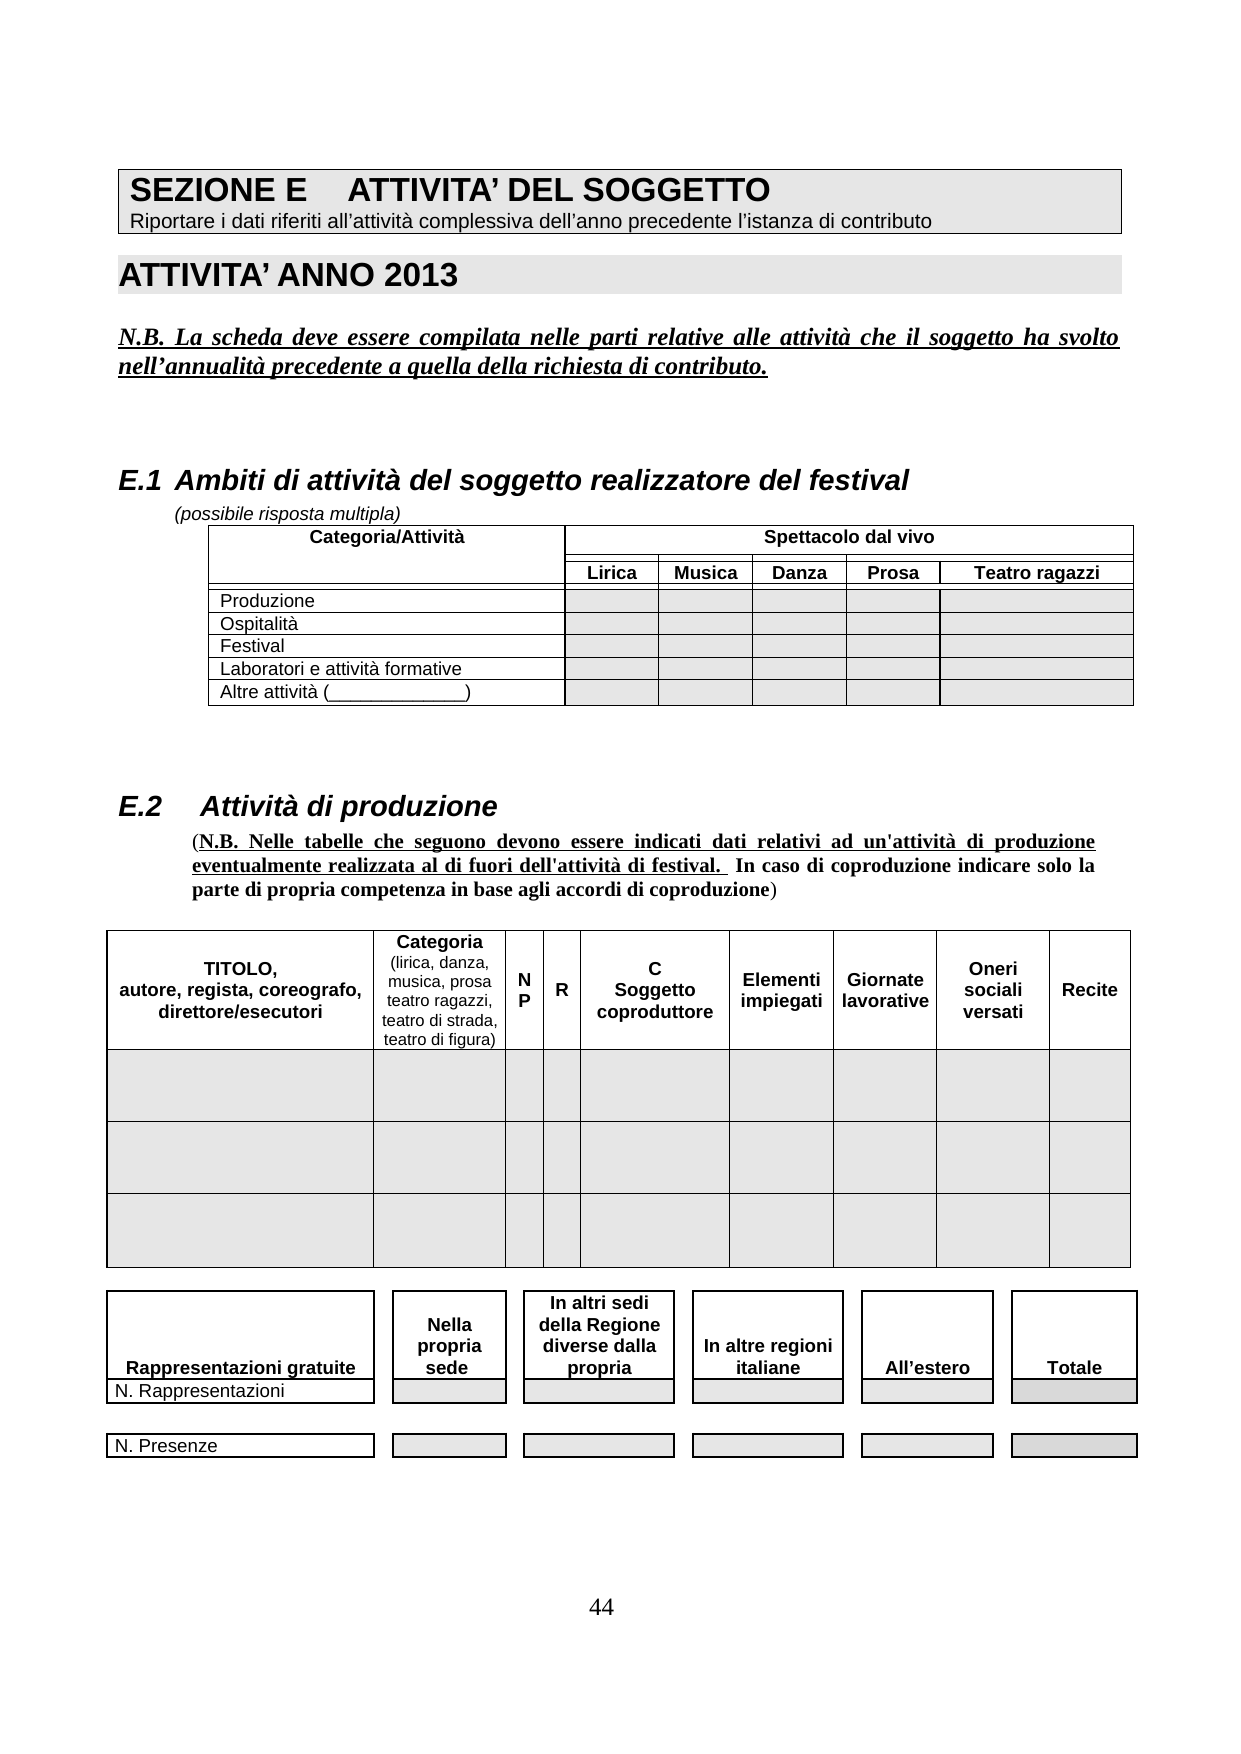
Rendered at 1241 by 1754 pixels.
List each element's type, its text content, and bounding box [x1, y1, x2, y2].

table_header Categoria/Attività [209, 526, 564, 583]
table_cell [730, 1194, 833, 1267]
table_cell [1113, 1404, 1124, 1433]
table_cell [659, 658, 752, 679]
table_cell Produzione [209, 590, 564, 612]
table_cell [863, 1380, 992, 1402]
table_header Giornate lavorative [834, 931, 936, 1049]
table_cell [1013, 1380, 1136, 1402]
table_cell [753, 680, 846, 705]
table_header Nella propria sede [394, 1292, 505, 1378]
table_header [994, 1290, 1011, 1378]
table_cell [753, 584, 846, 589]
table_cell [844, 1433, 861, 1456]
table_cell [581, 1194, 729, 1267]
table_header NP [506, 931, 543, 1049]
table_cell Prosa [847, 562, 939, 583]
table_cell [834, 1194, 936, 1267]
table_cell [581, 1122, 729, 1193]
table_cell [753, 635, 846, 657]
table_header [675, 1290, 692, 1378]
text (N.B. Nelle tabelle che seguono devono essere indicati dati relativi ad un'attività di produzione eventualmente realizzata al di fuori dell'attività di festival. In caso di coproduzione indicare solo la parte di propria competenza in base agli accordi di coproduzione) [192, 829, 1096, 901]
table_cell [566, 590, 658, 612]
table_header In altre regioni italiane [694, 1292, 842, 1378]
table_cell [753, 555, 846, 561]
table_header Oneri sociali versati [937, 931, 1049, 1049]
table_cell [544, 1194, 580, 1267]
table_cell [374, 1402, 393, 1433]
table_cell [847, 613, 939, 634]
table_cell [730, 1122, 833, 1193]
table_cell [506, 1402, 524, 1433]
table_cell [847, 555, 1133, 561]
table_cell [506, 1194, 543, 1267]
table_cell [544, 1050, 580, 1121]
table_cell [566, 635, 658, 657]
table_cell Musica [659, 562, 752, 583]
table_cell [847, 658, 939, 679]
table_cell [506, 1122, 543, 1193]
table_cell [507, 1433, 523, 1456]
table_cell [994, 1433, 1011, 1456]
table_cell [544, 1122, 580, 1193]
table_cell [566, 555, 658, 561]
table_cell [506, 1050, 543, 1121]
table_cell [566, 680, 658, 705]
table_cell [847, 590, 939, 612]
table_header [507, 1290, 523, 1378]
table_cell [1012, 1404, 1113, 1433]
table_cell [1013, 1435, 1136, 1456]
table_cell [209, 584, 564, 589]
table_cell [993, 1402, 1012, 1433]
table_cell [374, 1050, 505, 1121]
table_header [844, 1290, 861, 1378]
table_cell [1124, 1404, 1131, 1433]
table_header All’estero [863, 1292, 992, 1378]
table_cell [937, 1050, 1049, 1121]
table_cell Teatro ragazzi [941, 562, 1133, 583]
subtitle E.2 Attività di produzione [118, 789, 1122, 823]
table_header [375, 1290, 392, 1378]
table_cell [994, 1378, 1011, 1402]
table_cell [753, 590, 846, 612]
table_cell N. Presenze [108, 1435, 373, 1456]
table_cell [847, 680, 939, 705]
table_header Categoria (lirica, danza, musica, prosa teatro ragazzi, teatro di strada, teatro di figura) [374, 931, 505, 1049]
table_header In altri sedi della Regione diverse dalla propria [525, 1292, 673, 1378]
table_cell [375, 1433, 392, 1456]
table_cell [843, 1402, 862, 1433]
table_cell [507, 1378, 523, 1402]
table_cell [937, 1194, 1049, 1267]
table_header Elementi impiegati [730, 931, 833, 1049]
table_cell [694, 1435, 842, 1456]
table_cell [753, 613, 846, 634]
table_cell Ospitalità [209, 613, 564, 634]
table_cell [375, 1378, 392, 1402]
table_cell [581, 1050, 729, 1121]
text N.B. La scheda deve essere compilata nelle parti relative alle attività che il soggetto ha svolto nell’annualità precedente a quella della richiesta di contributo. [118, 322, 1122, 380]
table_cell [394, 1380, 505, 1402]
table_cell [675, 1378, 692, 1402]
table_cell [941, 590, 1133, 612]
table_cell [659, 613, 752, 634]
table_cell [941, 613, 1133, 634]
subtitle SEZIONE E ATTIVITA’ DEL SOGGETTO [119, 170, 1121, 208]
subtitle E.1 Ambiti di attività del soggetto realizzatore del festival [118, 463, 1122, 497]
table_cell [863, 1435, 992, 1456]
table_header R [544, 931, 580, 1049]
table_cell [374, 1194, 505, 1267]
table_cell [834, 1122, 936, 1193]
table_cell [566, 613, 658, 634]
table_cell [393, 1404, 506, 1433]
table_header Totale [1013, 1292, 1136, 1378]
table_cell Lirica [566, 562, 658, 583]
table_cell [659, 555, 752, 561]
table_cell [525, 1380, 673, 1402]
table_header Rappresentazioni gratuite [108, 1292, 373, 1378]
table_cell [108, 1050, 373, 1121]
table_cell [730, 1050, 833, 1121]
table_cell [753, 658, 846, 679]
table_cell [937, 1122, 1049, 1193]
table_cell [847, 584, 1133, 589]
table_header Recite [1050, 931, 1130, 1049]
table_cell [659, 590, 752, 612]
table_cell Laboratori e attività formative [209, 658, 564, 679]
table_cell [844, 1378, 861, 1402]
subtitle ATTIVITA’ ANNO 2013 [118, 255, 1122, 294]
table_cell N. Rappresentazioni [108, 1380, 373, 1402]
table_cell [862, 1404, 993, 1433]
table_cell [941, 680, 1133, 705]
table_cell [566, 658, 658, 679]
table_cell [394, 1435, 505, 1456]
table_cell [1050, 1122, 1130, 1193]
table_cell [108, 1194, 373, 1267]
table_cell [941, 658, 1133, 679]
table_cell [659, 584, 752, 589]
table_cell [1050, 1050, 1130, 1121]
table_cell [108, 1122, 373, 1193]
table_cell [659, 635, 752, 657]
subtitle (possibile risposta multipla) [174, 503, 1122, 525]
table_cell [941, 635, 1133, 657]
table_cell [659, 680, 752, 705]
table_cell [694, 1380, 842, 1402]
table_cell Danza [753, 562, 846, 583]
table_cell [847, 635, 939, 657]
table_cell [834, 1050, 936, 1121]
table_cell Festival [209, 635, 564, 657]
table_cell [566, 584, 658, 589]
table_cell Altre attività (_____________) [209, 680, 564, 705]
table_cell [524, 1404, 674, 1433]
table_cell [374, 1122, 505, 1193]
table_cell [525, 1435, 673, 1456]
table_cell [675, 1433, 692, 1456]
table_header TITOLO, autore, regista, coreografo, direttore/esecutori [108, 931, 373, 1049]
table_cell [1131, 1404, 1137, 1433]
table_header C Soggetto coproduttore [581, 931, 729, 1049]
table_header Spettacolo dal vivo [566, 526, 1133, 554]
table_cell [1050, 1194, 1130, 1267]
subtitle Riportare i dati riferiti all’attività complessiva dell’anno precedente l’istanza di contributo [119, 208, 1121, 233]
table_cell [107, 1404, 374, 1433]
table_cell [693, 1404, 843, 1433]
table_cell [674, 1402, 693, 1433]
